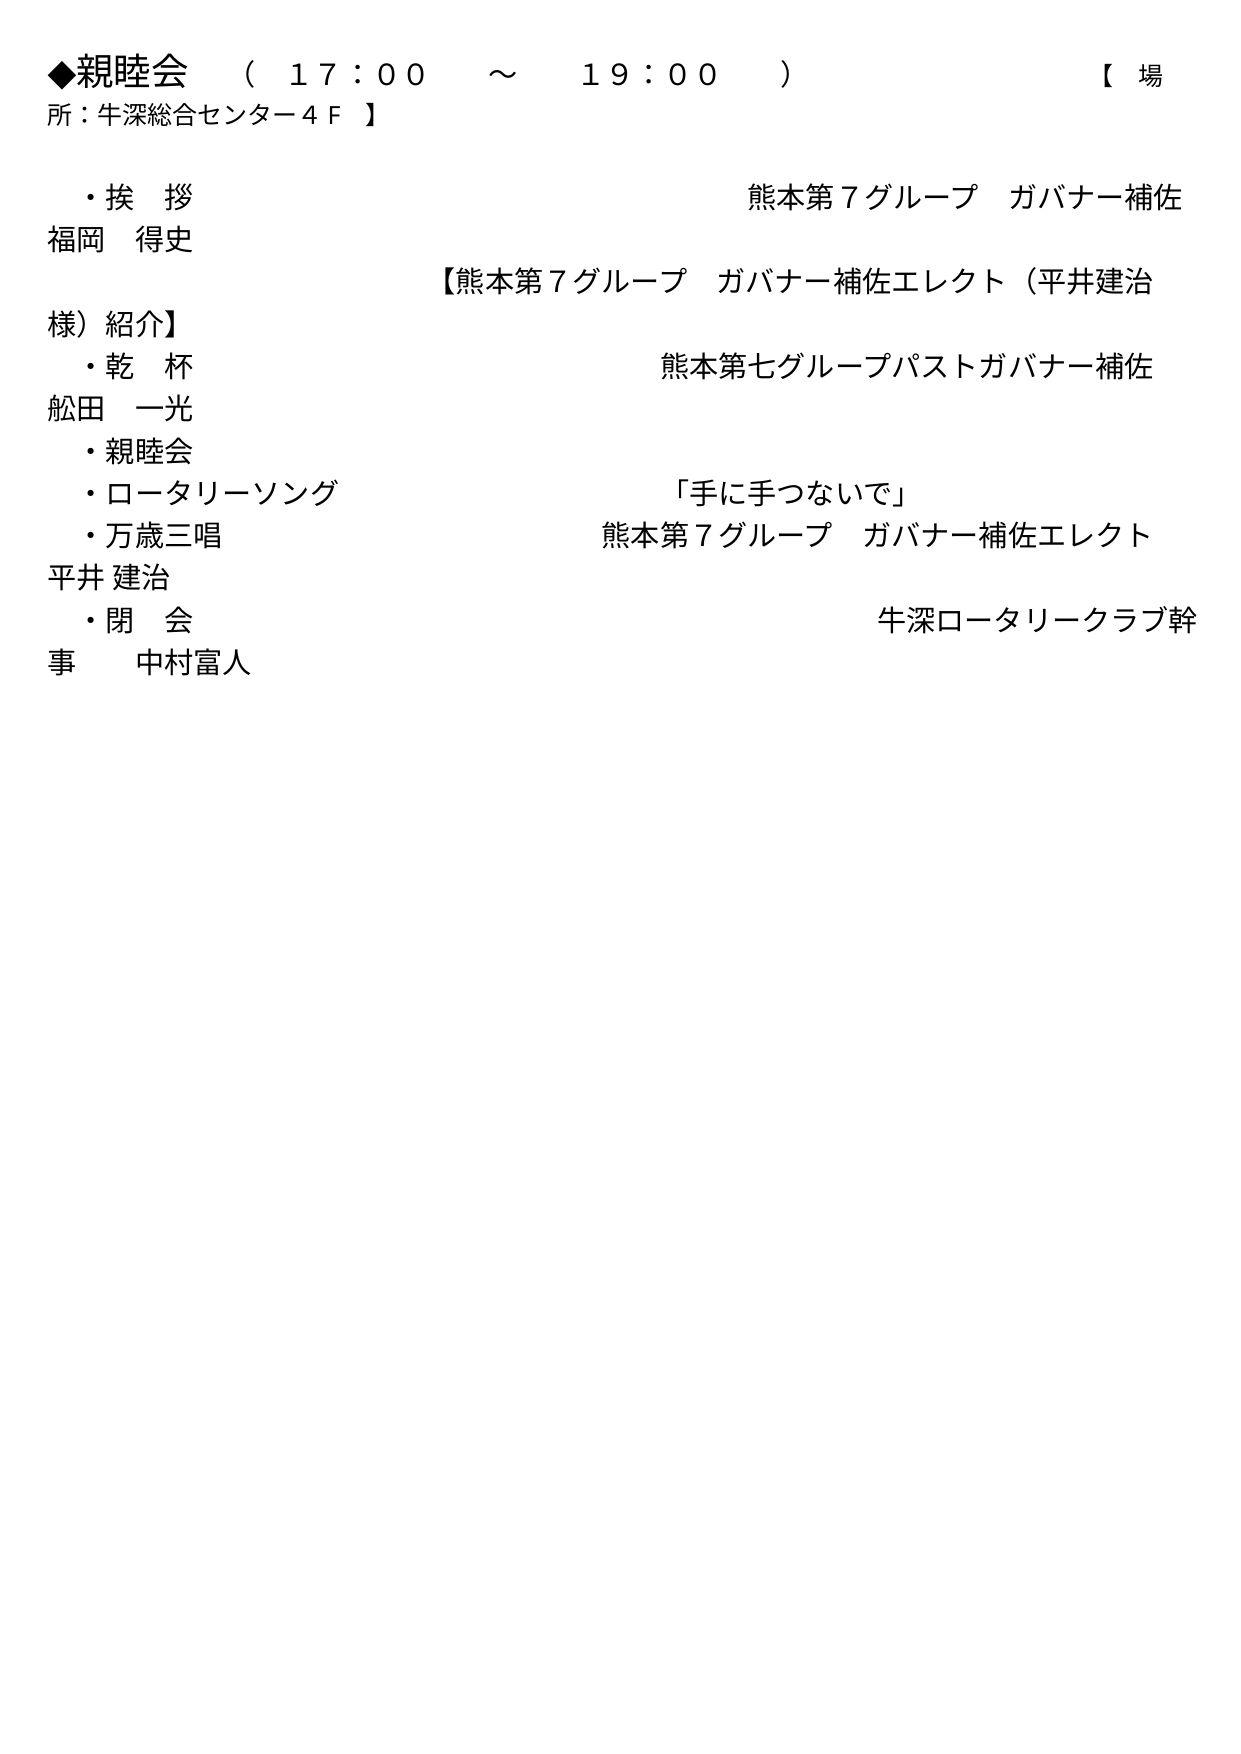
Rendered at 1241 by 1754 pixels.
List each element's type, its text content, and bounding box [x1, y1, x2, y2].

text ・挨 拶 熊本第７グループ ガバナー補佐 福岡 得史 [47, 174, 1199, 259]
text ・万歳三唱 熊本第７グループ ガバナー補佐エレクト 平井 建治 [47, 513, 1199, 597]
text ・親睦会 [47, 428, 1199, 470]
text ・閉 会 牛深ロータリークラブ幹事 中村富人 [47, 597, 1199, 682]
text 【熊本第７グループ ガバナー補佐エレクト（平井建治様）紹介】 [47, 259, 1199, 343]
text ・乾 杯 熊本第七グループパストガバナー補佐 舩田 一光 [47, 343, 1199, 428]
text ◆親睦会 （ １７：００ ～ １９：００ ） 【 場所：牛深総合センター４F 】 [47, 41, 1199, 132]
text ・ロータリーソング 「手に手つないで」 [47, 470, 1199, 513]
